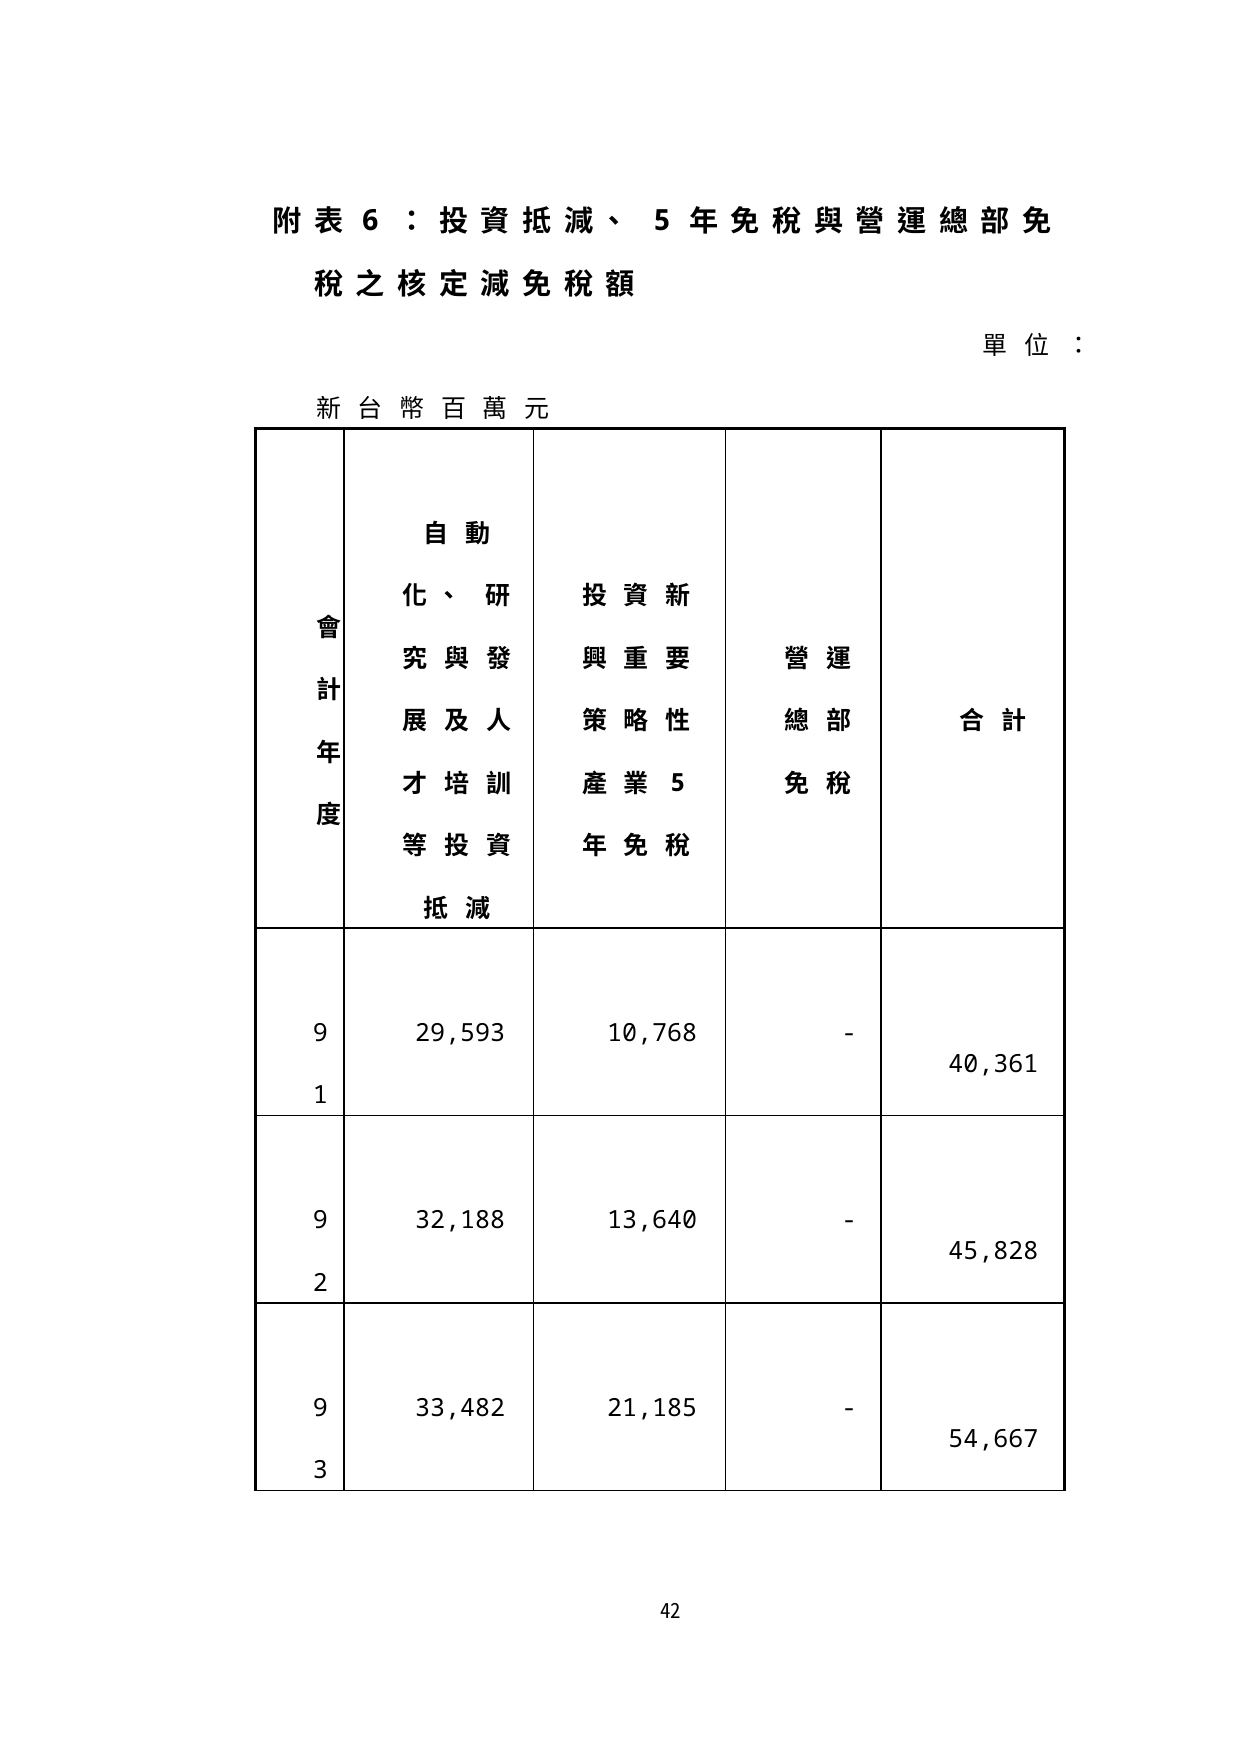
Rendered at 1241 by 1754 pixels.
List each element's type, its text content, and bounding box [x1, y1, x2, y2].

table_cell 91 [257, 929, 343, 1115]
table_cell 54,667 [882, 1304, 1063, 1490]
table_header 合計 [882, 430, 1063, 927]
table_cell 33,482 [345, 1304, 533, 1490]
table_cell 10,768 [534, 929, 725, 1115]
table_cell 21,185 [534, 1304, 725, 1490]
table_header 營運總部免稅 [726, 430, 880, 927]
text 單位：新台幣百萬元 [242, 302, 1058, 427]
table_cell - [726, 1116, 880, 1302]
text 附表6：投資抵減、5年免稅與營運總部免稅之核定減免稅額 [242, 177, 1058, 302]
table_header 會計年度 [257, 430, 343, 927]
table_cell - [726, 1304, 880, 1490]
table_cell 93 [257, 1304, 343, 1490]
table_cell 45,828 [882, 1116, 1063, 1302]
table_cell - [726, 929, 880, 1115]
table_header 投資新興重要策略性產業5年免稅 [534, 430, 725, 927]
table_cell 40,361 [882, 929, 1063, 1115]
table_cell 92 [257, 1116, 343, 1302]
table_cell 32,188 [345, 1116, 533, 1302]
table_header 自動化、研究與發展及人才培訓等投資抵減 [345, 430, 533, 927]
table_cell 13,640 [534, 1116, 725, 1302]
table_cell 29,593 [345, 929, 533, 1115]
